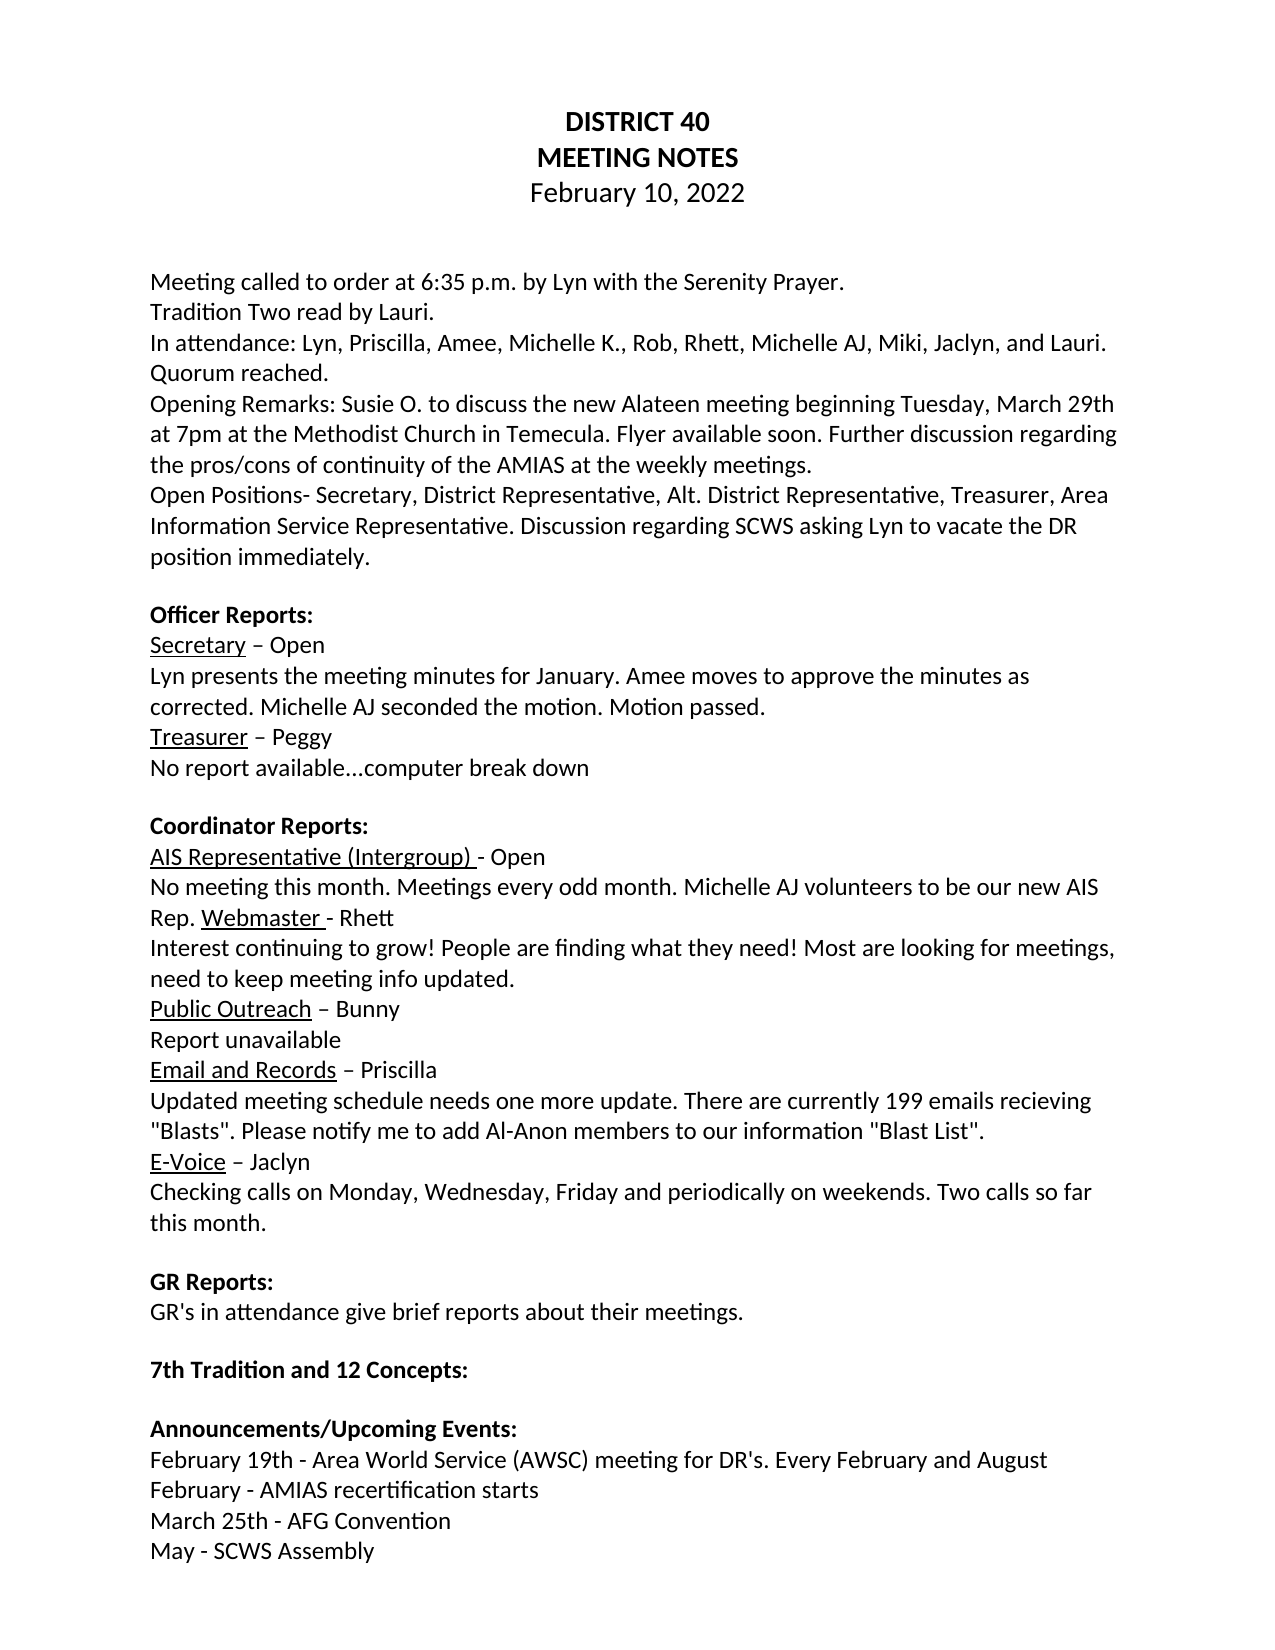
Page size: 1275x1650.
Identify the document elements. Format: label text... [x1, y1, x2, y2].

text Lyn presents the meeting minutes for January. Amee moves to approve the minutes as corrected. Michelle AJ seconded the motion. Motion passed. [150, 660, 1125, 721]
text Open Positions- Secretary, District Representative, Alt. District Representative, Treasurer, Area Information Service Representative. Discussion regarding SCWS asking Lyn to vacate the DR position immediately. [150, 479, 1125, 571]
text February 19th - Area World Service (AWSC) meeting for DR's. Every February and August [150, 1444, 1125, 1474]
text 7th Tradition and 12 Concepts: [150, 1355, 1125, 1385]
text Secretary – Open [150, 630, 1125, 660]
text February - AMIAS recertification starts [150, 1474, 1125, 1505]
text Announcements/Upcoming Events: [150, 1413, 1125, 1444]
text Officer Reports: [150, 599, 1125, 630]
text Report unavailable [150, 1024, 1125, 1054]
text MEETING NOTES [150, 139, 1125, 174]
text GR Reports: [150, 1266, 1125, 1296]
text May - SCWS Assembly [150, 1535, 1125, 1566]
text AIS Representative (Intergroup) - Open [150, 841, 1125, 871]
text Treasurer – Peggy [150, 721, 1125, 752]
text Quorum reached. [150, 357, 1125, 388]
text In attendance: Lyn, Priscilla, Amee, Michelle K., Rob, Rhett, Michelle AJ, Miki, Jaclyn, and Lauri. [150, 327, 1125, 357]
text March 25th - AFG Convention [150, 1505, 1125, 1535]
text DISTRICT 40 [150, 103, 1125, 139]
text Checking calls on Monday, Wednesday, Friday and periodically on weekends. Two calls so far this month. [150, 1177, 1125, 1238]
text Meeting called to order at 6:35 p.m. by Lyn with the Serenity Prayer. [150, 266, 1125, 296]
text Public Outreach – Bunny [150, 993, 1125, 1024]
text E-Voice – Jaclyn [150, 1146, 1125, 1177]
text February 10, 2022 [150, 174, 1125, 210]
text Opening Remarks: Susie O. to discuss the new Alateen meeting beginning Tuesday, March 29th at 7pm at the Methodist Church in Temecula. Flyer available soon. Further discussion regarding the pros/cons of continuity of the AMIAS at the weekly meetings. [150, 388, 1125, 479]
text Interest continuing to grow! People are finding what they need! Most are looking for meetings, need to keep meeting info updated. [150, 932, 1125, 993]
text Updated meeting schedule needs one more update. There are currently 199 emails recieving "Blasts". Please notify me to add Al-Anon members to our information "Blast List". [150, 1085, 1125, 1146]
text No report available...computer break down [150, 752, 1125, 782]
text GR's in attendance give brief reports about their meetings. [150, 1296, 1125, 1327]
text Email and Records – Priscilla [150, 1054, 1125, 1085]
text Coordinator Reports: [150, 810, 1125, 841]
text No meeting this month. Meetings every odd month. Michelle AJ volunteers to be our new AIS Rep. Webmaster - Rhett [150, 871, 1125, 932]
text Tradition Two read by Lauri. [150, 296, 1125, 327]
